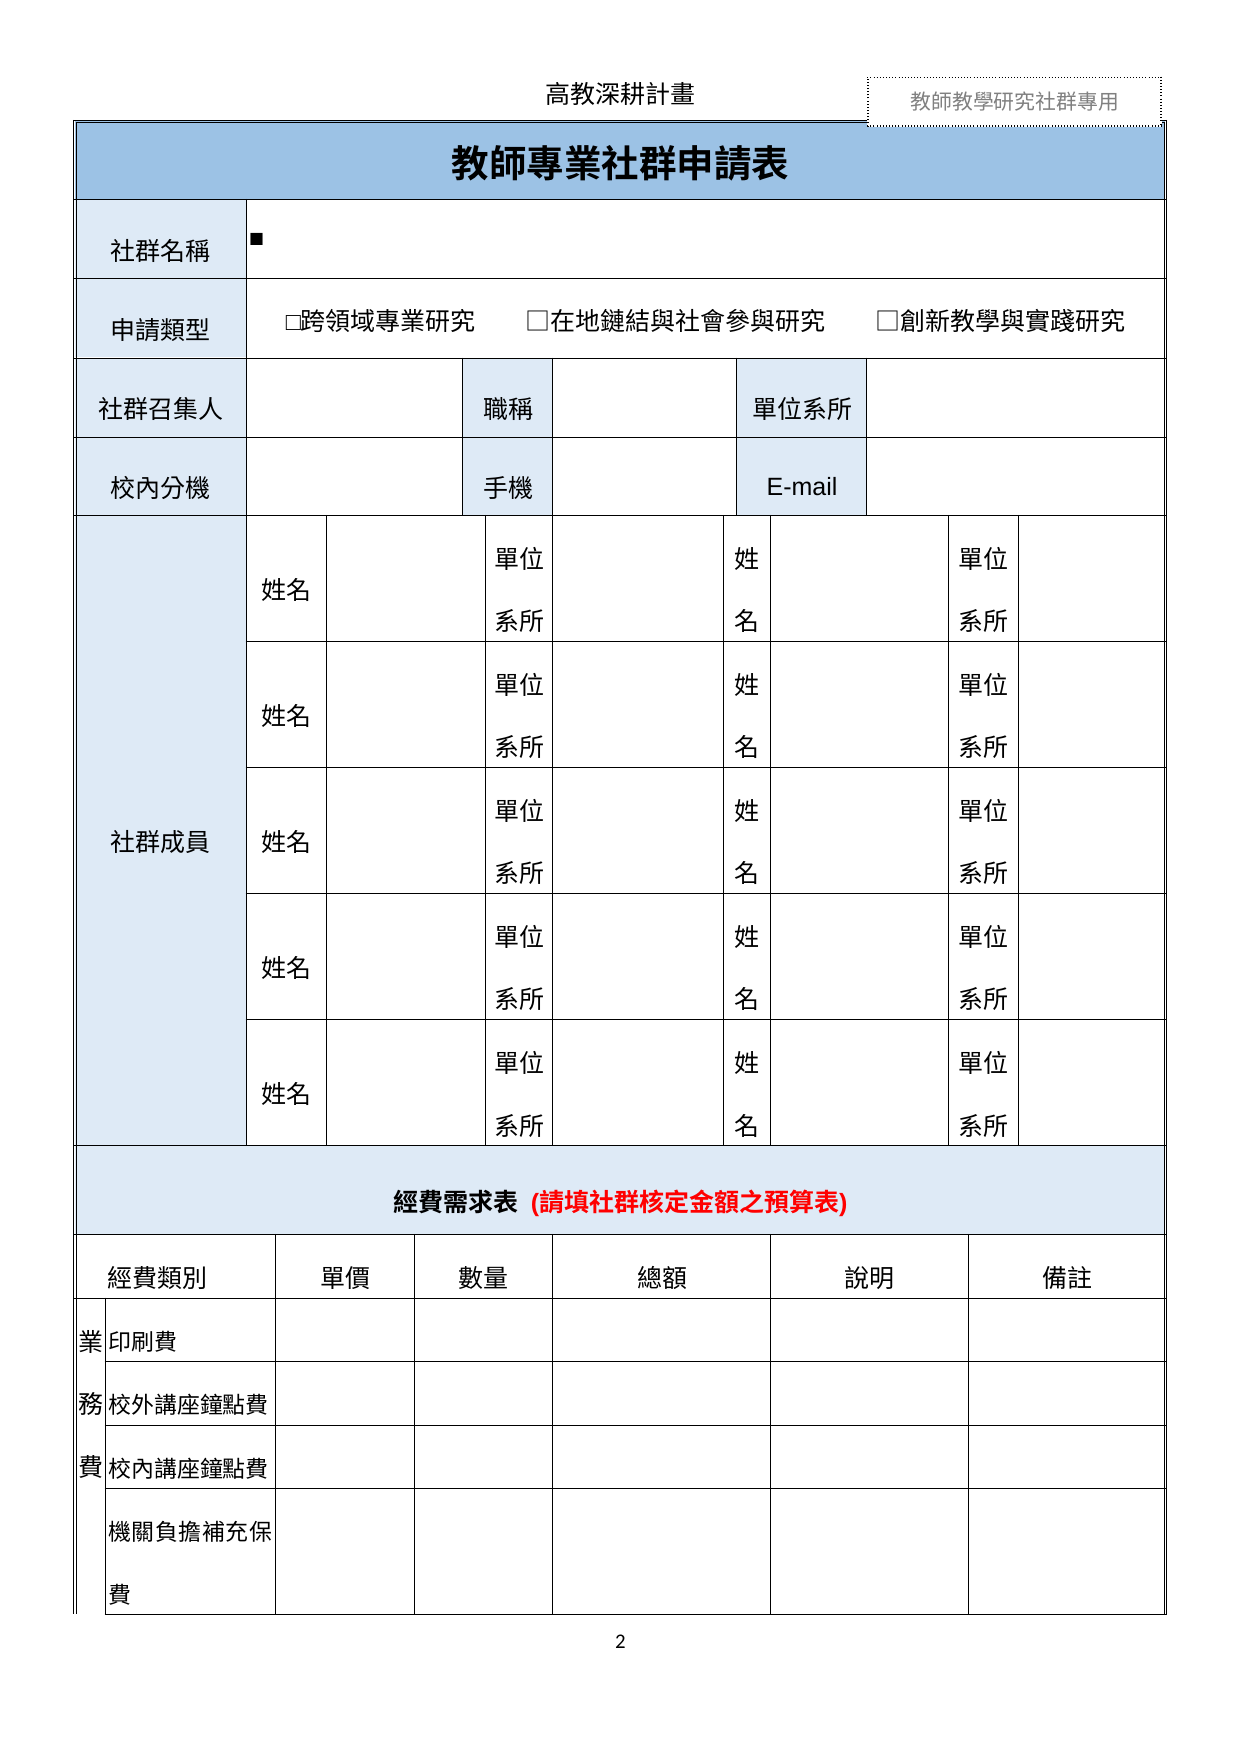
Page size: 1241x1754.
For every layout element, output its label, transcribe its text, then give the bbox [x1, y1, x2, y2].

table_cell [969, 1362, 1164, 1424]
table_cell [553, 894, 723, 1019]
table_cell 印刷費 [106, 1299, 275, 1361]
table_cell 單位系所 [949, 894, 1018, 1019]
table_cell 社群召集人 [77, 359, 246, 437]
table_cell 姓名 [724, 516, 770, 641]
table_cell [553, 1426, 770, 1488]
table_cell 姓名 [724, 768, 770, 893]
table_cell 單價 [276, 1235, 414, 1297]
table_cell [1019, 516, 1164, 641]
table_cell [969, 1299, 1164, 1361]
table_cell [867, 359, 1164, 437]
table_cell 經費類別 [77, 1235, 275, 1297]
table_cell [327, 768, 485, 893]
table_cell 總額 [553, 1235, 770, 1297]
table_cell [247, 200, 1164, 278]
table_cell [415, 1299, 552, 1361]
table_cell [771, 642, 948, 767]
table_cell 校內分機 [77, 438, 246, 515]
table_cell 單位系所 [949, 516, 1018, 641]
table_cell [553, 1489, 770, 1614]
table_cell [771, 894, 948, 1019]
table_cell [553, 359, 736, 437]
table_cell 備註 [969, 1235, 1164, 1297]
table_cell [1019, 768, 1164, 893]
table_cell [771, 1020, 948, 1145]
table_cell [276, 1362, 414, 1424]
table_cell [415, 1426, 552, 1488]
table_cell 姓名 [247, 642, 326, 767]
table_cell [276, 1299, 414, 1361]
table_cell [553, 1299, 770, 1361]
table_cell [771, 1426, 968, 1488]
table_cell 單位系所 [949, 1020, 1018, 1145]
table_cell 姓名 [247, 894, 326, 1019]
table_cell 單位系所 [486, 894, 552, 1019]
table_cell [553, 516, 723, 641]
table_cell 校內講座鐘點費 [106, 1426, 275, 1488]
table_cell [553, 642, 723, 767]
table_cell 手機 [463, 438, 552, 515]
table_cell [247, 359, 462, 437]
table_cell [415, 1489, 552, 1614]
table_cell [276, 1426, 414, 1488]
table_cell [327, 1020, 485, 1145]
table_cell E-mail [737, 438, 866, 515]
table_cell [771, 768, 948, 893]
table_cell 單位系所 [949, 642, 1018, 767]
table_cell 社群成員 [77, 516, 246, 1145]
table_cell 業務費 [77, 1299, 105, 1614]
table_cell 經費需求表 (請填社群核定金額之預算表) [77, 1146, 1164, 1234]
table_cell 單位系所 [486, 516, 552, 641]
table_cell [327, 642, 485, 767]
table_cell 姓名 [247, 1020, 326, 1145]
table_cell 姓名 [247, 516, 326, 641]
table_cell [969, 1426, 1164, 1488]
table_cell [247, 438, 462, 515]
table_cell 單位系所 [486, 1020, 552, 1145]
table_cell [771, 1362, 968, 1424]
table_cell [1019, 894, 1164, 1019]
table_cell [771, 1489, 968, 1614]
table_cell 姓名 [724, 894, 770, 1019]
table_cell [1019, 1020, 1164, 1145]
table_cell [327, 894, 485, 1019]
table_cell 姓名 [724, 642, 770, 767]
table_cell [969, 1489, 1164, 1614]
table_cell 姓名 [724, 1020, 770, 1145]
table_cell 單位系所 [737, 359, 866, 437]
table_cell [415, 1362, 552, 1424]
table_cell 單位系所 [486, 768, 552, 893]
table_cell [553, 438, 736, 515]
table_cell 社群名稱 [77, 200, 246, 278]
table_cell [553, 768, 723, 893]
table_cell 說明 [771, 1235, 968, 1297]
table_cell [553, 1362, 770, 1424]
table_cell 申請類型 [77, 279, 246, 357]
table_cell 機關負擔補充保費 [106, 1489, 275, 1614]
table_cell □跨領域專業研究 □在地鏈結與社會參與研究 □創新教學與實踐研究 [247, 279, 1164, 357]
table_header 教師專業社群申請表 [77, 123, 1164, 199]
table_cell [327, 516, 485, 641]
table_cell [276, 1489, 414, 1614]
table_cell 單位系所 [486, 642, 552, 767]
table_cell [771, 516, 948, 641]
table_cell 單位系所 [949, 768, 1018, 893]
table_cell 數量 [415, 1235, 552, 1297]
table_cell [1019, 642, 1164, 767]
table_cell 姓名 [247, 768, 326, 893]
table_cell [771, 1299, 968, 1361]
table_cell [553, 1020, 723, 1145]
table_cell 職稱 [463, 359, 552, 437]
table_cell 校外講座鐘點費 [106, 1362, 275, 1424]
table_cell [867, 438, 1164, 515]
